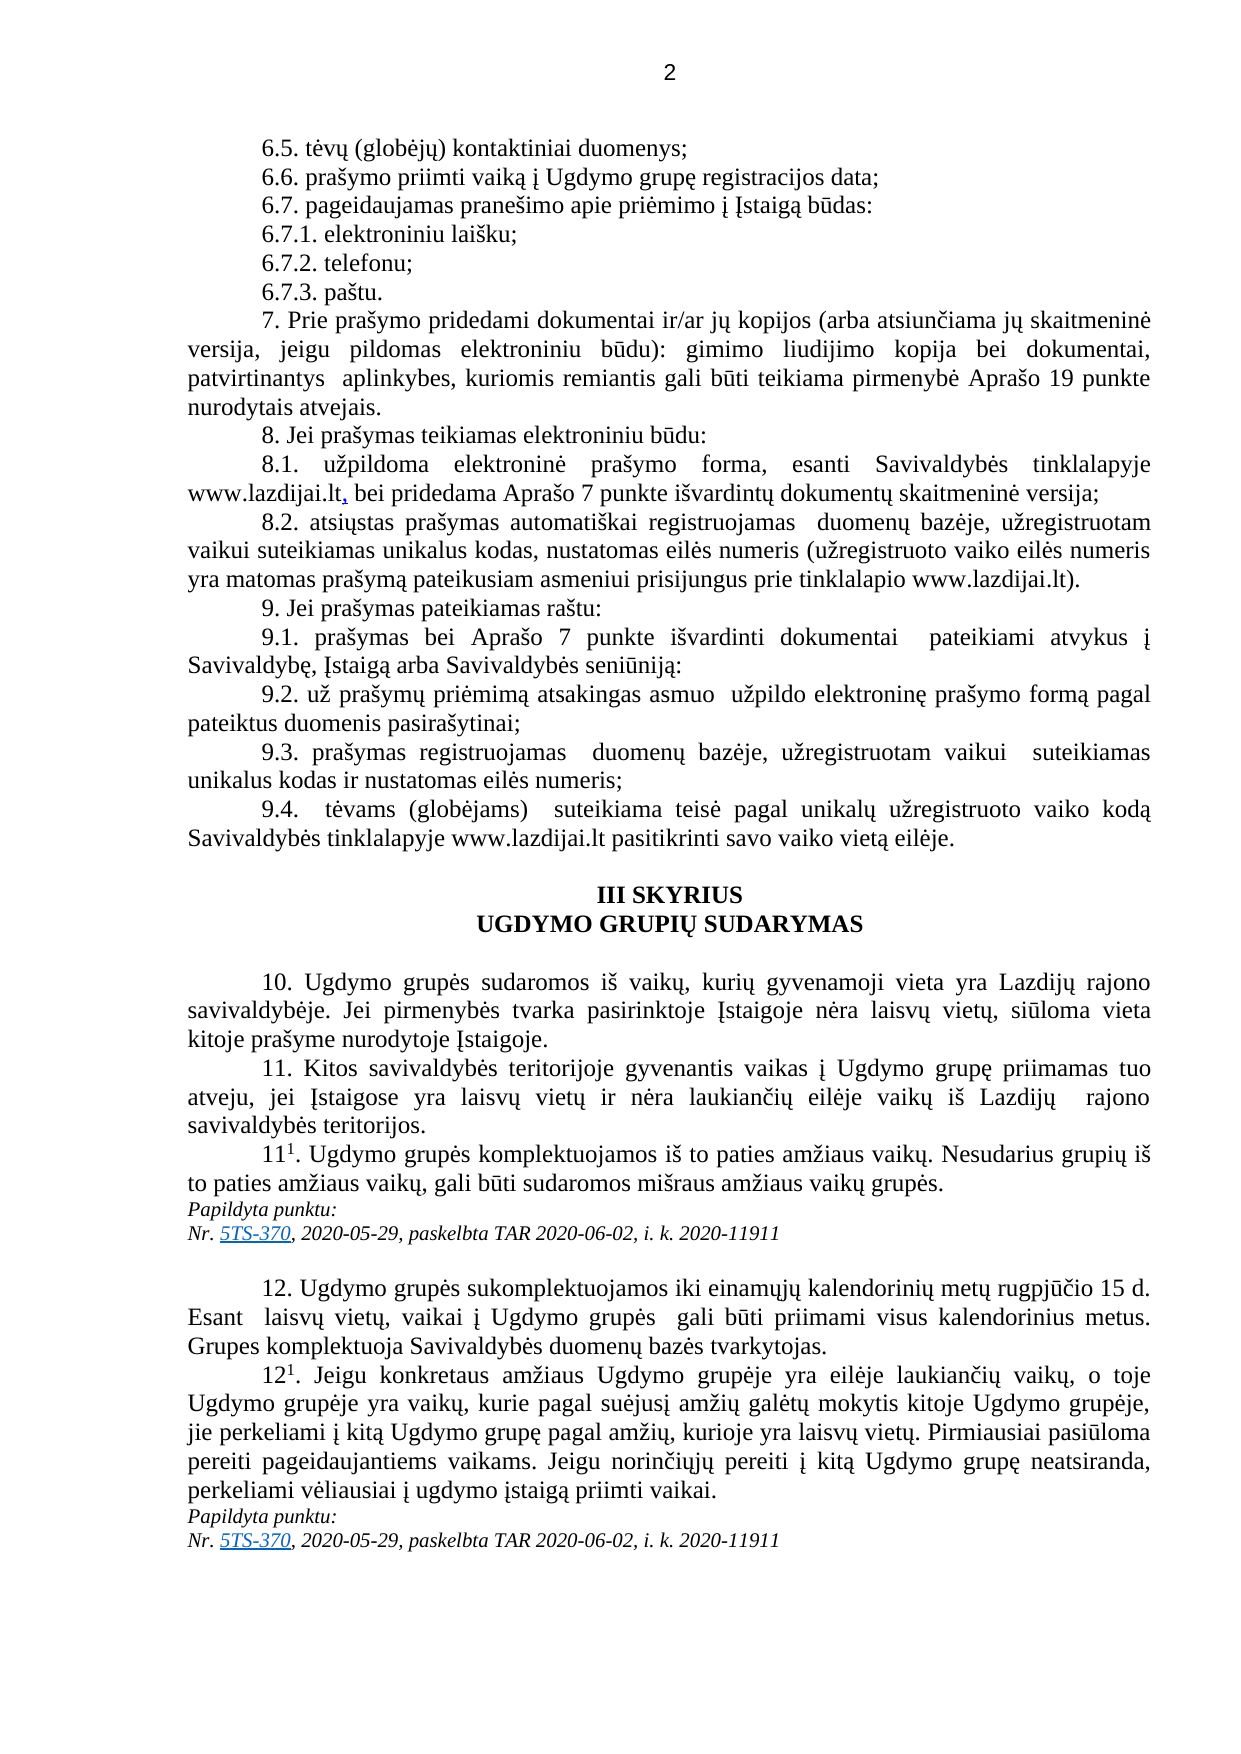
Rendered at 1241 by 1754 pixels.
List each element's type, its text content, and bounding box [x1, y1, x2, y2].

text 6.6. prašymo priimti vaiką į Ugdymo grupę registracijos data; [187, 162, 1152, 190]
text 8. Jei prašymas teikiamas elektroniniu būdu: [187, 420, 1152, 449]
text 11. Kitos savivaldybės teritorijoje gyvenantis vaikas į Ugdymo grupę priimamas tuo atveju, jei Įstaigose yra laisvų vietų ir nėra laukiančių eilėje vaikų iš Lazdijų rajono savivaldybės teritorijos. [187, 1053, 1152, 1139]
text 8.1. užpildoma elektroninė prašymo forma, esanti Savivaldybės tinklalapyje www.lazdijai.lt, bei pridedama Aprašo 7 punkte išvardintų dokumentų skaitmeninė versija; [187, 449, 1152, 507]
text Papildyta punktu: [187, 1503, 1152, 1528]
text 121. Jeigu konkretaus amžiaus Ugdymo grupėje yra eilėje laukiančių vaikų, o toje Ugdymo grupėje yra vaikų, kurie pagal suėjusį amžių galėtų mokytis kitoje Ugdymo grupėje, jie perkeliami į kitą Ugdymo grupę pagal amžių, kurioje yra laisvų vietų. Pirmiausiai pasiūloma pereiti pageidaujantiems vaikams. Jeigu norinčiųjų pereiti į kitą Ugdymo grupę neatsiranda, perkeliami vėliausiai į ugdymo įstaigą priimti vaikai. [187, 1360, 1152, 1503]
text Nr. 5TS-370, 2020-05-29, paskelbta TAR 2020-06-02, i. k. 2020-11911 [187, 1221, 1152, 1245]
text 8.2. atsiųstas prašymas automatiškai registruojamas duomenų bazėje, užregistruotam vaikui suteikiamas unikalus kodas, nustatomas eilės numeris (užregistruoto vaiko eilės numeris yra matomas prašymą pateikusiam asmeniui prisijungus prie tinklalapio www.lazdijai.lt). [187, 507, 1152, 593]
text Nr. 5TS-370, 2020-05-29, paskelbta TAR 2020-06-02, i. k. 2020-11911 [187, 1528, 1152, 1552]
text Papildyta punktu: [187, 1197, 1152, 1221]
text UGDYMO GRUPIŲ SUDARYMAS [187, 909, 1152, 938]
text 9.3. prašymas registruojamas duomenų bazėje, užregistruotam vaikui suteikiamas unikalus kodas ir nustatomas eilės numeris; [187, 737, 1152, 794]
text III SKYRIUS [187, 880, 1152, 909]
text 10. Ugdymo grupės sudaromos iš vaikų, kurių gyvenamoji vieta yra Lazdijų rajono savivaldybėje. Jei pirmenybės tvarka pasirinktoje Įstaigoje nėra laisvų vietų, siūloma vieta kitoje prašyme nurodytoje Įstaigoje. [187, 967, 1152, 1053]
text 6.7.3. paštu. [187, 277, 1152, 305]
text 9.4. tėvams (globėjams) suteikiama teisė pagal unikalų užregistruoto vaiko kodą Savivaldybės tinklalapyje www.lazdijai.lt pasitikrinti savo vaiko vietą eilėje. [187, 794, 1152, 852]
text 9.1. prašymas bei Aprašo 7 punkte išvardinti dokumentai pateikiami atvykus į Savivaldybę, Įstaigą arba Savivaldybės seniūniją: [187, 622, 1152, 679]
text 6.7. pageidaujamas pranešimo apie priėmimo į Įstaigą būdas: [187, 190, 1152, 219]
text 9.2. už prašymų priėmimą atsakingas asmuo užpildo elektroninę prašymo formą pagal pateiktus duomenis pasirašytinai; [187, 679, 1152, 737]
text 7. Prie prašymo pridedami dokumentai ir/ar jų kopijos (arba atsiunčiama jų skaitmeninė versija, jeigu pildomas elektroniniu būdu): gimimo liudijimo kopija bei dokumentai, patvirtinantys aplinkybes, kuriomis remiantis gali būti teikiama pirmenybė Aprašo 19 punkte nurodytais atvejais. [187, 305, 1152, 420]
text 6.7.1. elektroniniu laišku; [187, 219, 1152, 248]
text 12. Ugdymo grupės sukomplektuojamos iki einamųjų kalendorinių metų rugpjūčio 15 d. Esant laisvų vietų, vaikai į Ugdymo grupės gali būti priimami visus kalendorinius metus. Grupes komplektuoja Savivaldybės duomenų bazės tvarkytojas. [187, 1273, 1152, 1360]
text 111. Ugdymo grupės komplektuojamos iš to paties amžiaus vaikų. Nesudarius grupių iš to paties amžiaus vaikų, gali būti sudaromos mišraus amžiaus vaikų grupės. [187, 1139, 1152, 1197]
text 6.7.2. telefonu; [187, 248, 1152, 277]
text 6.5. tėvų (globėjų) kontaktiniai duomenys; [187, 133, 1152, 162]
text 9. Jei prašymas pateikiamas raštu: [187, 593, 1152, 622]
